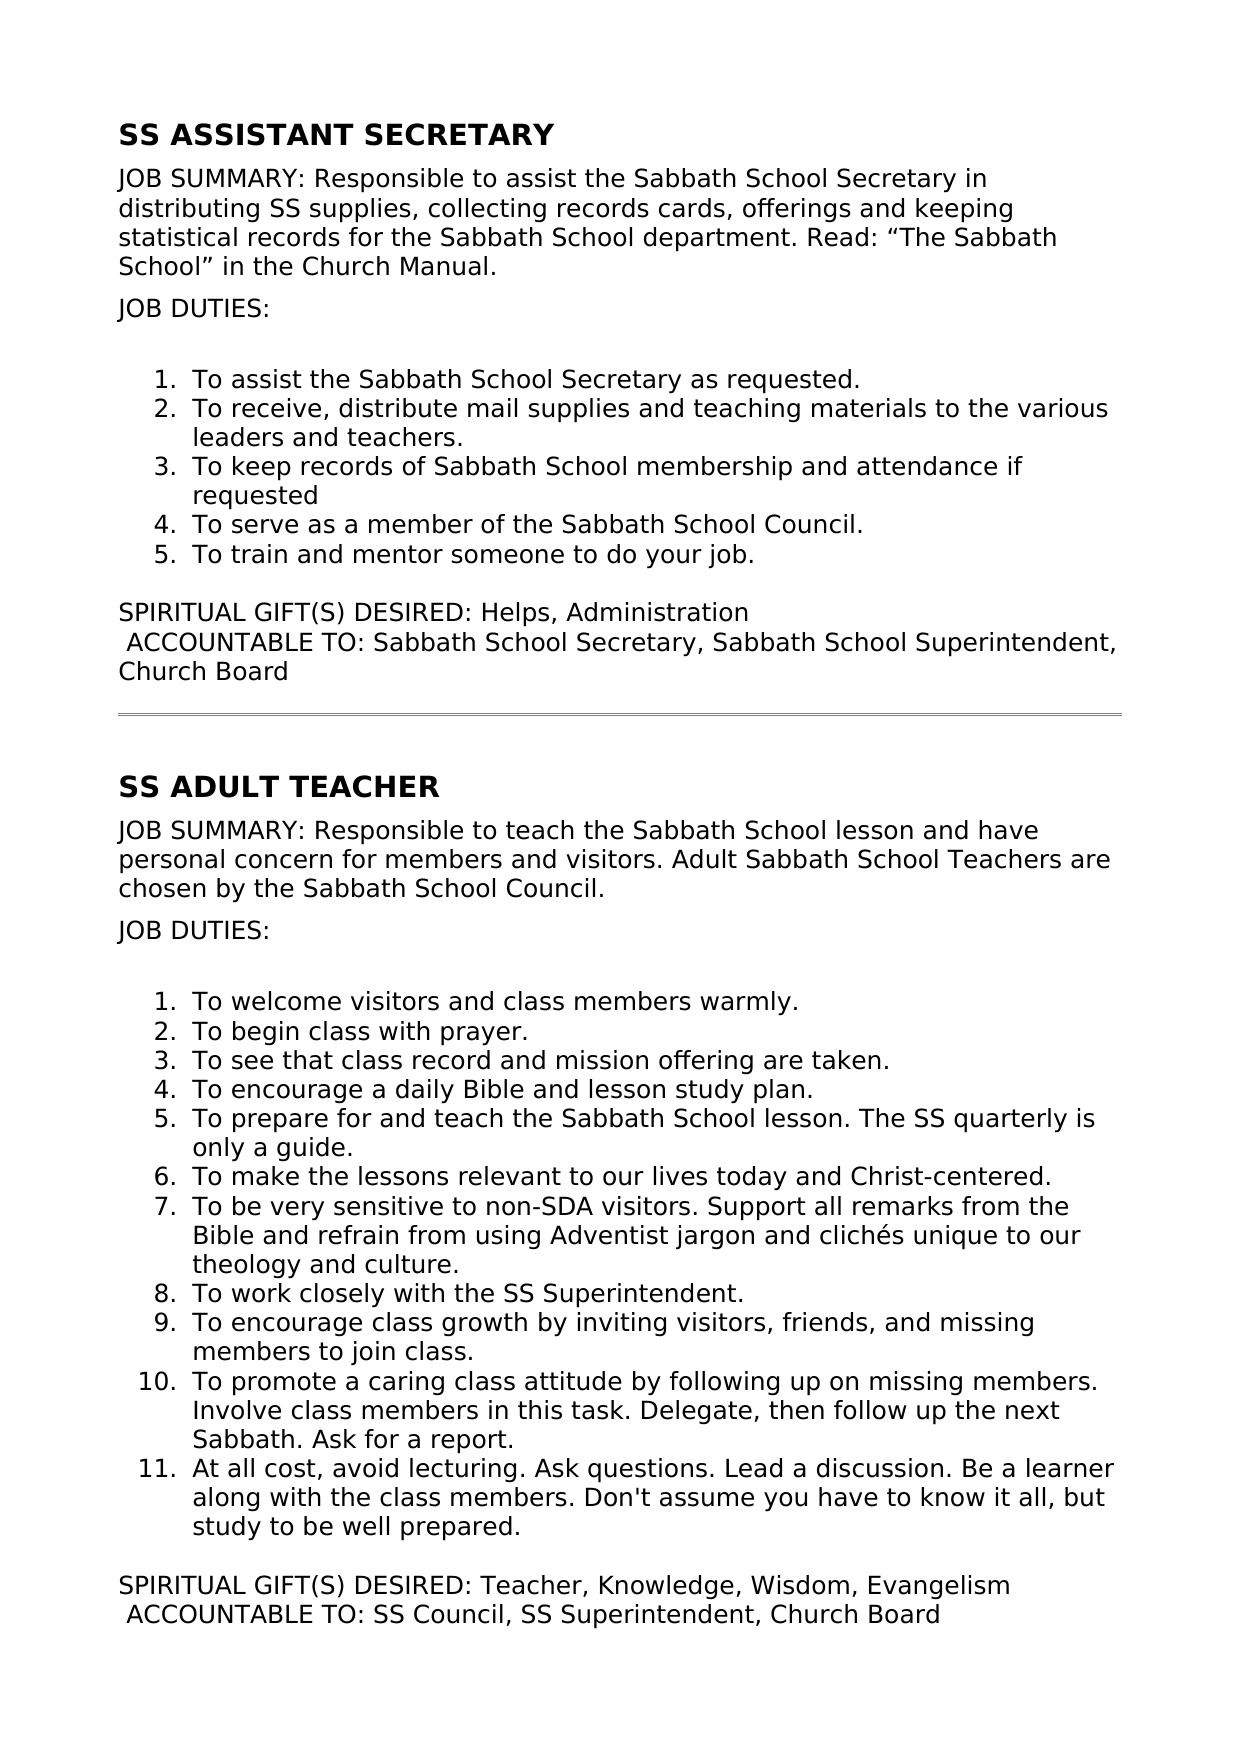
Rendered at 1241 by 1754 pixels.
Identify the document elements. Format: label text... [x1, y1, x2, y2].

list To train and mentor someone to do your job. [177, 540, 1122, 569]
list To begin class with prayer. [177, 1017, 1122, 1046]
list To promote a caring class attitude by following up on missing members. Involve class members in this task. Delegate, then follow up the next Sabbath. Ask for a report. [177, 1367, 1122, 1454]
list To keep records of Sabbath School membership and attendance if requested [177, 452, 1122, 511]
list To encourage class growth by inviting visitors, friends, and missing members to join class. [177, 1308, 1122, 1367]
list To welcome visitors and class members warmly. [177, 987, 1122, 1017]
list To make the lessons relevant to our lives today and Christ-centered. [177, 1162, 1122, 1192]
list To be very sensitive to non-SDA visitors. Support all remarks from the Bible and refrain from using Adventist jargon and clichés unique to our theology and culture. [177, 1192, 1122, 1279]
text SPIRITUAL GIFT(S) DESIRED: Teacher, Knowledge, Wisdom, Evangelism ACCOUNTABLE TO: SS Council, SS Superintendent, Church Board [118, 1571, 1122, 1629]
list To work closely with the SS Superintendent. [177, 1279, 1122, 1308]
text SPIRITUAL GIFT(S) DESIRED: Helps, Administration ACCOUNTABLE TO: Sabbath School Secretary, Sabbath School Superintendent, Church Board [118, 598, 1122, 686]
list At all cost, avoid lecturing. Ask questions. Lead a discussion. Be a learner along with the class members. Don't assume you have to know it all, but study to be well prepared. [177, 1454, 1122, 1542]
list To serve as a member of the Sabbath School Council. [177, 511, 1122, 540]
list To prepare for and teach the Sabbath School lesson. The SS quarterly is only a guide. [177, 1104, 1122, 1162]
subtitle SS ASSISTANT SECRETARY [118, 118, 1122, 152]
subtitle SS ADULT TEACHER [118, 770, 1122, 804]
list To assist the Sabbath School Secretary as requested. [177, 365, 1122, 394]
text JOB SUMMARY: Responsible to teach the Sabbath School lesson and have personal concern for members and visitors. Adult Sabbath School Teachers are chosen by the Sabbath School Council. [118, 816, 1122, 904]
list To see that class record and mission offering are taken. [177, 1046, 1122, 1075]
list To encourage a daily Bible and lesson study plan. [177, 1075, 1122, 1104]
text JOB DUTIES: [118, 294, 1122, 323]
text JOB DUTIES: [118, 916, 1122, 946]
text JOB SUMMARY: Responsible to assist the Sabbath School Secretary in distributing SS supplies, collecting records cards, offerings and keeping statistical records for the Sabbath School department. Read: “The Sabbath School” in the Church Manual. [118, 164, 1122, 281]
list To receive, distribute mail supplies and teaching materials to the various leaders and teachers. [177, 394, 1122, 452]
